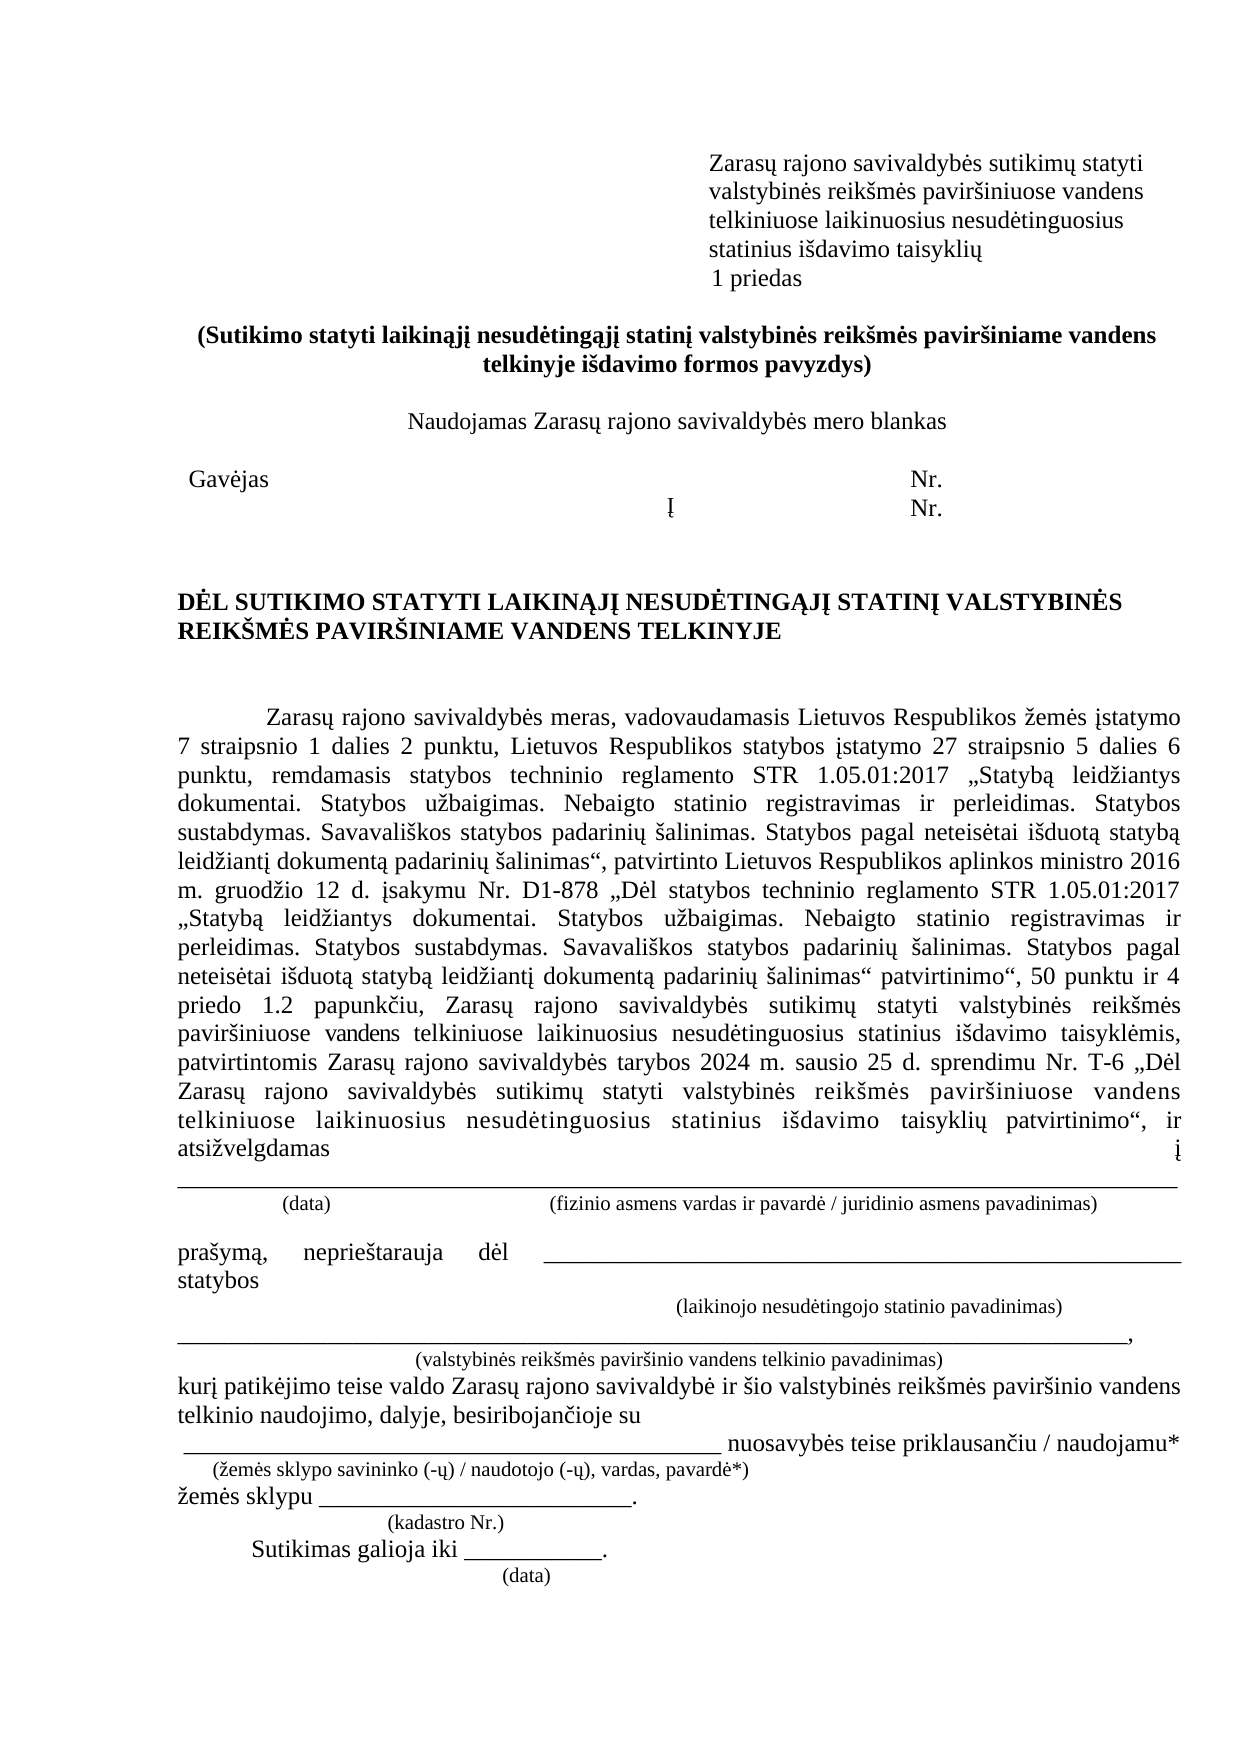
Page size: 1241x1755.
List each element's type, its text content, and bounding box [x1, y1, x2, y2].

table_cell [655, 464, 896, 493]
text ____________________________________________________________________________, [177, 1318, 1181, 1347]
text (žemės sklypo savininko (-ų) / naudotojo (-ų), vardas, pavardė*) [177, 1457, 1181, 1481]
table_cell Nr. [896, 493, 957, 530]
text (valstybinės reikšmės paviršinio vandens telkinio pavadinimas) [177, 1347, 1181, 1371]
table_cell Nr. [896, 464, 957, 493]
table_cell [957, 493, 1182, 530]
text 1 priedas [552, 263, 1181, 291]
text kurį patikėjimo teise valdo Zarasų rajono savivaldybė ir šio valstybinės reikšmės paviršinio vandens telkinio naudojimo, dalyje, besiribojančioje su [177, 1371, 1181, 1428]
table_cell [1177, 464, 1182, 493]
text (laikinojo nesudėtingojo statinio pavadinimas) [177, 1294, 1181, 1318]
table_cell [683, 493, 896, 530]
text žemės sklypu _________________________. [177, 1481, 1181, 1510]
table_cell Gavėjas [177, 464, 655, 530]
text Zarasų rajono savivaldybės sutikimų statyti valstybinės reikšmės paviršiniuose vandens [709, 148, 1181, 205]
text telkiniuose laikinuosius nesudėtinguosius statinius išdavimo taisyklių [709, 205, 1181, 263]
table_header [1177, 320, 1182, 464]
table_header (Sutikimo statyti laikinąjį nesudėtingąjį statinį valstybinės reikšmės paviršiniame vandens telkinyje išdavimo formos pavyzdys) Naudojamas Zarasų rajono savivaldybės mero blankas [177, 320, 1177, 464]
table_cell [957, 464, 1177, 493]
text ___________________________________________ nuosavybės teise priklausančiu / naudojamu* [177, 1428, 1181, 1457]
text Sutikimas galioja iki ___________. [177, 1534, 1181, 1563]
table_cell Į [655, 493, 683, 530]
text (data) [177, 1563, 1181, 1587]
text (data) (fizinio asmens vardas ir pavardė / juridinio asmens pavadinimas) [177, 1191, 1181, 1215]
text (kadastro Nr.) [177, 1510, 1181, 1534]
text DĖL SUTIKIMO STATYTI LAIKINĄJĮ NESUDĖTINGĄJĮ STATINĮ VALSTYBINĖS REIKŠMĖS PAVIRŠINIAME VANDENS TELKINYJE [177, 587, 1161, 645]
text prašymą, neprieštarauja dėl ___________________________________________________ statybos [177, 1237, 1181, 1294]
text Zarasų rajono savivaldybės meras, vadovaudamasis Lietuvos Respublikos žemės įstatymo 7 straipsnio 1 dalies 2 punktu, Lietuvos Respublikos statybos įstatymo 27 straipsnio 5 dalies 6 punktu, remdamasis statybos techninio reglamento STR 1.05.01:2017 „Statybą leidžiantys dokumentai. Statybos užbaigimas. Nebaigto statinio registravimas ir perleidimas. Statybos sustabdymas. Savavališkos statybos padarinių šalinimas. Statybos pagal neteisėtai išduotą statybą leidžiantį dokumentą padarinių šalinimas“, patvirtinto Lietuvos Respublikos aplinkos ministro 2016 m. gruodžio 12 d. įsakymu Nr. D1-878 „Dėl statybos techninio reglamento STR 1.05.01:2017 „Statybą leidžiantys dokumentai. Statybos užbaigimas. Nebaigto statinio registravimas ir perleidimas. Statybos sustabdymas. Savavališkos statybos padarinių šalinimas. Statybos pagal neteisėtai išduotą statybą leidžiantį dokumentą padarinių šalinimas“ patvirtinimo“, 50 punktu ir 4 priedo 1.2 papunkčiu, Zarasų rajono savivaldybės sutikimų statyti valstybinės reikšmės paviršiniuose vandens telkiniuose laikinuosius nesudėtinguosius statinius išdavimo taisyklėmis, patvirtintomis Zarasų rajono savivaldybės tarybos 2024 m. sausio 25 d. sprendimu Nr. T-6 „Dėl Zarasų rajono savivaldybės sutikimų statyti valstybinės reikšmės paviršiniuose vandens telkiniuose laikinuosius nesudėtinguosius statinius išdavimo taisyklių patvirtinimo“, ir atsižvelgdamas į ________________________________________________________________________________ [177, 702, 1181, 1191]
